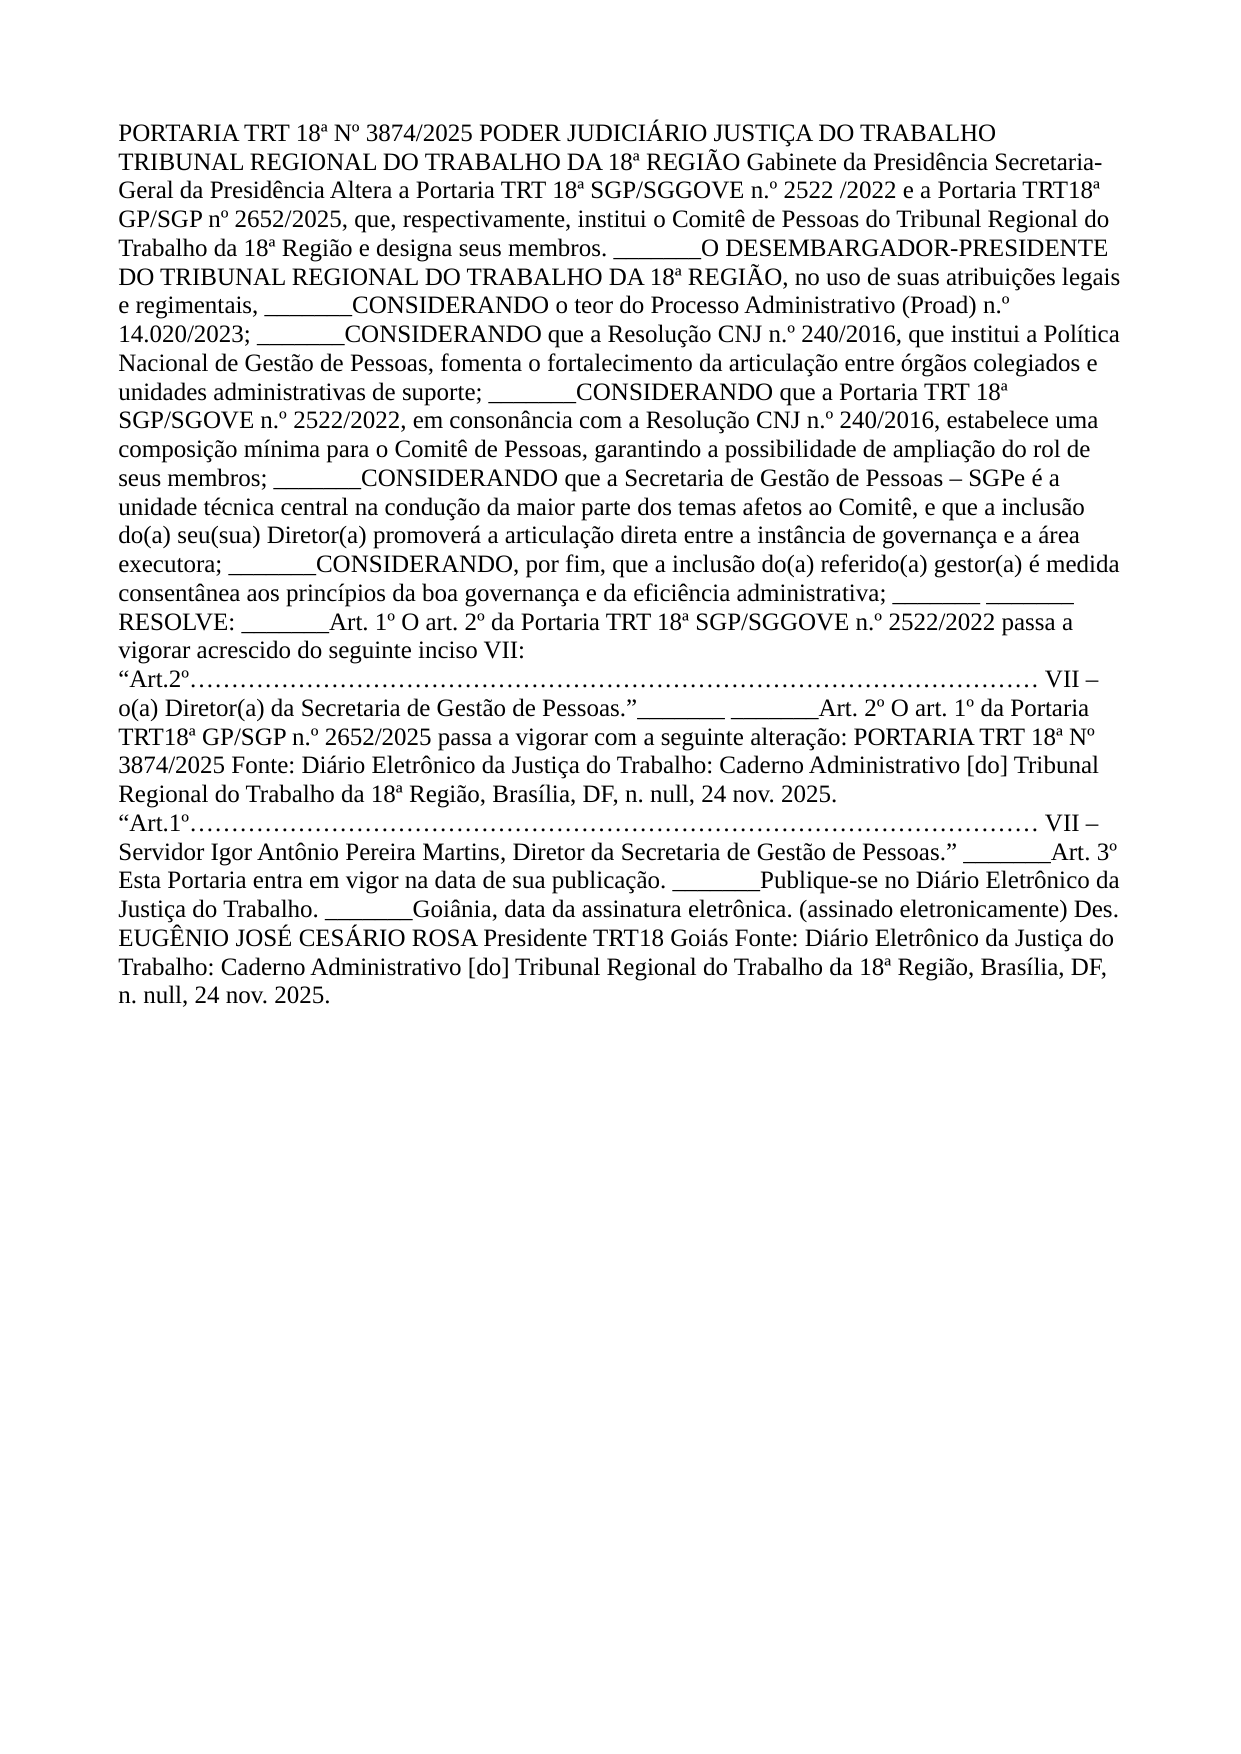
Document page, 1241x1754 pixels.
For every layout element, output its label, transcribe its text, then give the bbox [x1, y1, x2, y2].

text PORTARIA TRT 18ª Nº 3874/2025 PODER JUDICIÁRIO JUSTIÇA DO TRABALHO TRIBUNAL REGIONAL DO TRABALHO DA 18ª REGIÃO Gabinete da Presidência Secretaria-Geral da Presidência Altera a Portaria TRT 18ª SGP/SGGOVE n.º 2522 /2022 e a Portaria TRT18ª GP/SGP nº 2652/2025, que, respectivamente, institui o Comitê de Pessoas do Tribunal Regional do Trabalho da 18ª Região e designa seus membros. _______O DESEMBARGADOR-PRESIDENTE DO TRIBUNAL REGIONAL DO TRABALHO DA 18ª REGIÃO, no uso de suas atribuições legais e regimentais, _______CONSIDERANDO o teor do Processo Administrativo (Proad) n.º 14.020/2023; _______CONSIDERANDO que a Resolução CNJ n.º 240/2016, que institui a Política Nacional de Gestão de Pessoas, fomenta o fortalecimento da articulação entre órgãos colegiados e unidades administrativas de suporte; _______CONSIDERANDO que a Portaria TRT 18ª SGP/SGOVE n.º 2522/2022, em consonância com a Resolução CNJ n.º 240/2016, estabelece uma composição mínima para o Comitê de Pessoas, garantindo a possibilidade de ampliação do rol de seus membros; _______CONSIDERANDO que a Secretaria de Gestão de Pessoas – SGPe é a unidade técnica central na condução da maior parte dos temas afetos ao Comitê, e que a inclusão do(a) seu(sua) Diretor(a) promoverá a articulação direta entre a instância de governança e a área executora; _______CONSIDERANDO, por fim, que a inclusão do(a) referido(a) gestor(a) é medida consentânea aos princípios da boa governança e da eficiência administrativa; _______ _______ RESOLVE: _______Art. 1º O art. 2º da Portaria TRT 18ª SGP/SGGOVE n.º 2522/2022 passa a vigorar acrescido do seguinte inciso VII: “Art.2º………………………………………………………………………………………… VII – o(a) Diretor(a) da Secretaria de Gestão de Pessoas.”_______ _______Art. 2º O art. 1º da Portaria TRT18ª GP/SGP n.º 2652/2025 passa a vigorar com a seguinte alteração: PORTARIA TRT 18ª Nº 3874/2025 Fonte: Diário Eletrônico da Justiça do Trabalho: Caderno Administrativo [do] Tribunal Regional do Trabalho da 18ª Região, Brasília, DF, n. null, 24 nov. 2025. “Art.1º………………………………………………………………………………………… VII – Servidor Igor Antônio Pereira Martins, Diretor da Secretaria de Gestão de Pessoas.” _______Art. 3º Esta Portaria entra em vigor na data de sua publicação. _______Publique-se no Diário Eletrônico da Justiça do Trabalho. _______Goiânia, data da assinatura eletrônica. (assinado eletronicamente) Des. EUGÊNIO JOSÉ CESÁRIO ROSA Presidente TRT18 Goiás Fonte: Diário Eletrônico da Justiça do Trabalho: Caderno Administrativo [do] Tribunal Regional do Trabalho da 18ª Região, Brasília, DF, n. null, 24 nov. 2025. [118, 118, 1122, 1009]
